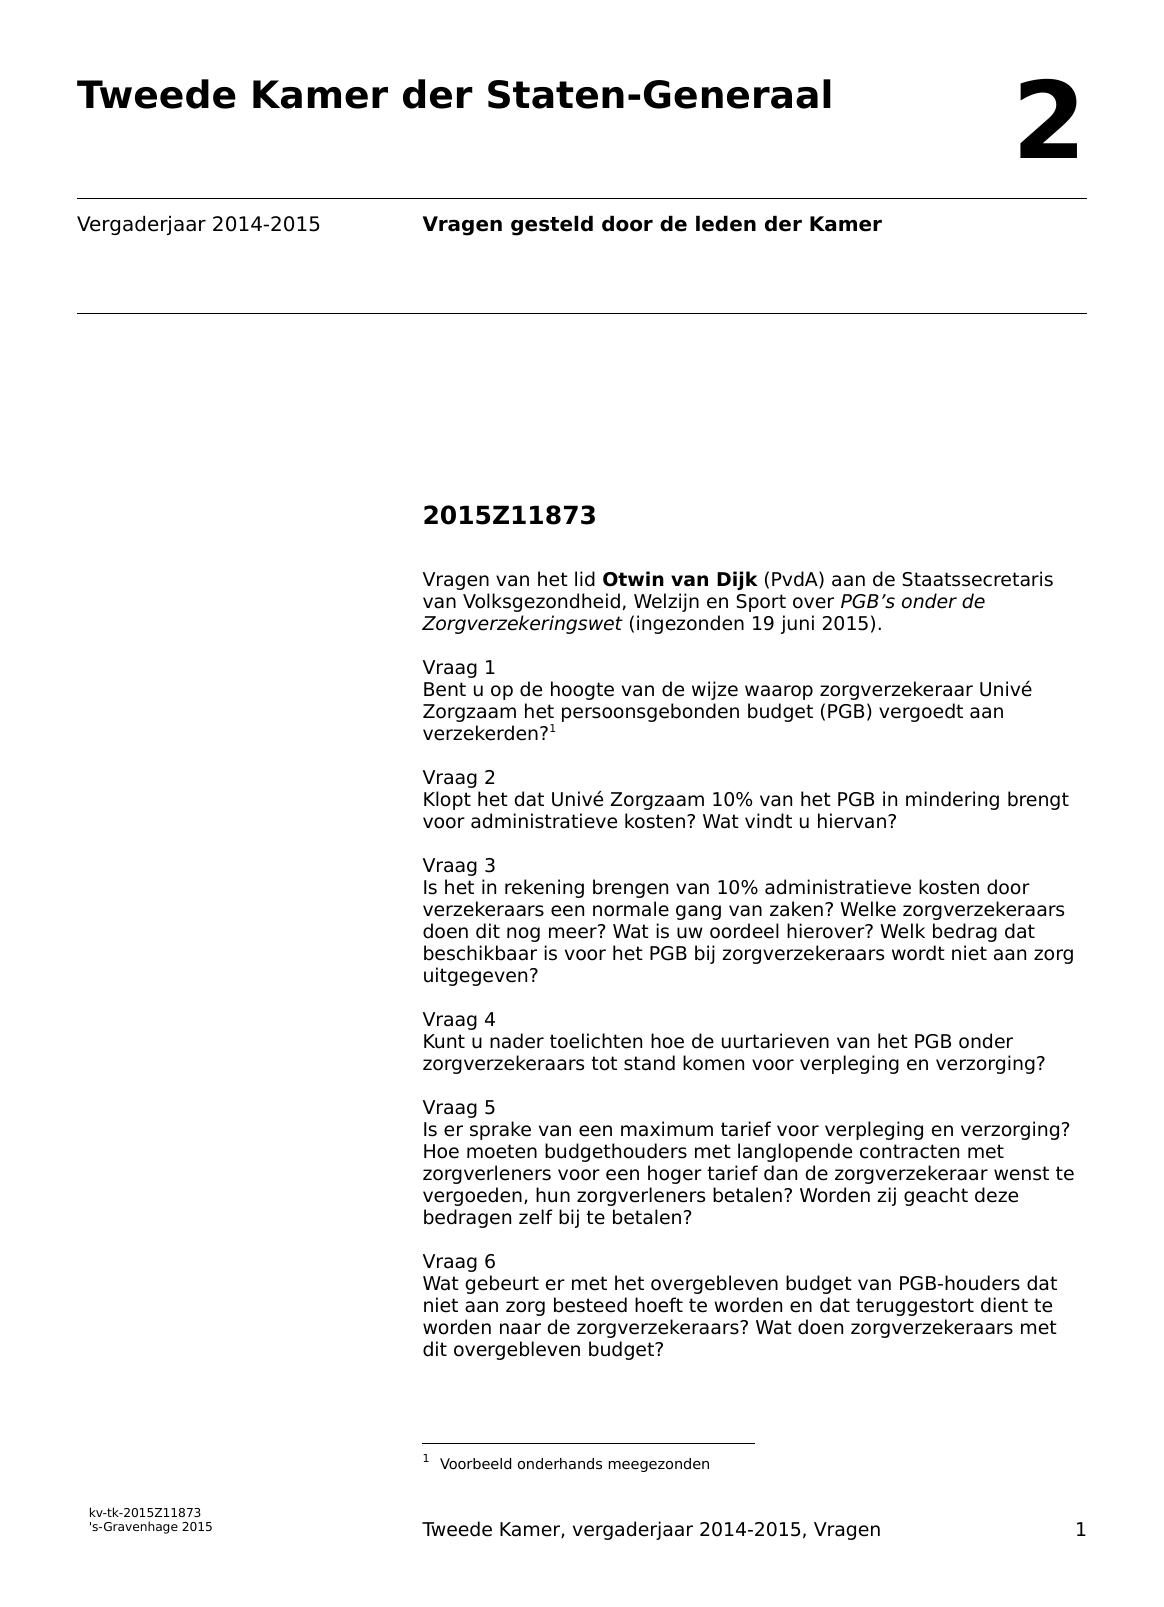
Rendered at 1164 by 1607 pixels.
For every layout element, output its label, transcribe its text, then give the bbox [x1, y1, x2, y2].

table_header 2 [886, 59, 1087, 198]
text Kunt u nader toelichten hoe de uurtarieven van het PGB onder zorgverzekeraars tot stand komen voor verpleging en verzorging? [422, 1031, 1087, 1075]
text 2015Z11873 [422, 501, 1087, 531]
text Is het in rekening brengen van 10% administratieve kosten door verzekeraars een normale gang van zaken? Welke zorgverzekeraars doen dit nog meer? Wat is uw oordeel hierover? Welk bedrag dat beschikbaar is voor het PGB bij zorgverzekeraars wordt niet aan zorg uitgegeven? [422, 877, 1087, 987]
text Bent u op de hoogte van de wijze waarop zorgverzekeraar Univé Zorgzaam het persoonsgebonden budget (PGB) vergoedt aan verzekerden? [422, 679, 1087, 745]
table_header Tweede Kamer der Staten-Generaal [77, 59, 886, 198]
text Is er sprake van een maximum tarief voor verpleging en verzorging? Hoe moeten budgethouders met langlopende contracten met zorgverleners voor een hoger tarief dan de zorgverzekeraar wenst te vergoeden, hun zorgverleners betalen? Worden zij geacht deze bedragen zelf bij te betalen? [422, 1119, 1087, 1229]
text Vraag 2 [422, 767, 1087, 789]
text Vraag 6 [422, 1251, 1087, 1273]
text Wat gebeurt er met het overgebleven budget van PGB-houders dat niet aan zorg besteed hoeft te worden en dat teruggestort dient te worden naar de zorgverzekeraars? Wat doen zorgverzekeraars met dit overgebleven budget? [422, 1273, 1087, 1361]
text Klopt het dat Univé Zorgzaam 10% van het PGB in mindering brengt voor administratieve kosten? Wat vindt u hiervan? [422, 789, 1087, 833]
text 's-Gravenhage 2015 [88, 1520, 323, 1534]
text kv-tk-2015Z11873 [88, 1506, 323, 1520]
table_cell Vergaderjaar 2014-2015 [77, 199, 422, 313]
text Voorbeeld onderhands meegezonden [422, 1452, 1087, 1474]
text Vraag 3 [422, 855, 1087, 877]
text Vraag 1 [422, 657, 1087, 679]
text Vraag 5 [422, 1097, 1087, 1119]
table_cell Vragen gesteld door de leden der Kamer [422, 199, 1087, 313]
text Vraag 4 [422, 1009, 1087, 1031]
text Vragen van het lid Otwin van Dijk (PvdA) aan de Staatssecretaris van Volksgezondheid, Welzijn en Sport over PGB’s onder de Zorgverzekeringswet (ingezonden 19 juni 2015). [422, 569, 1087, 635]
